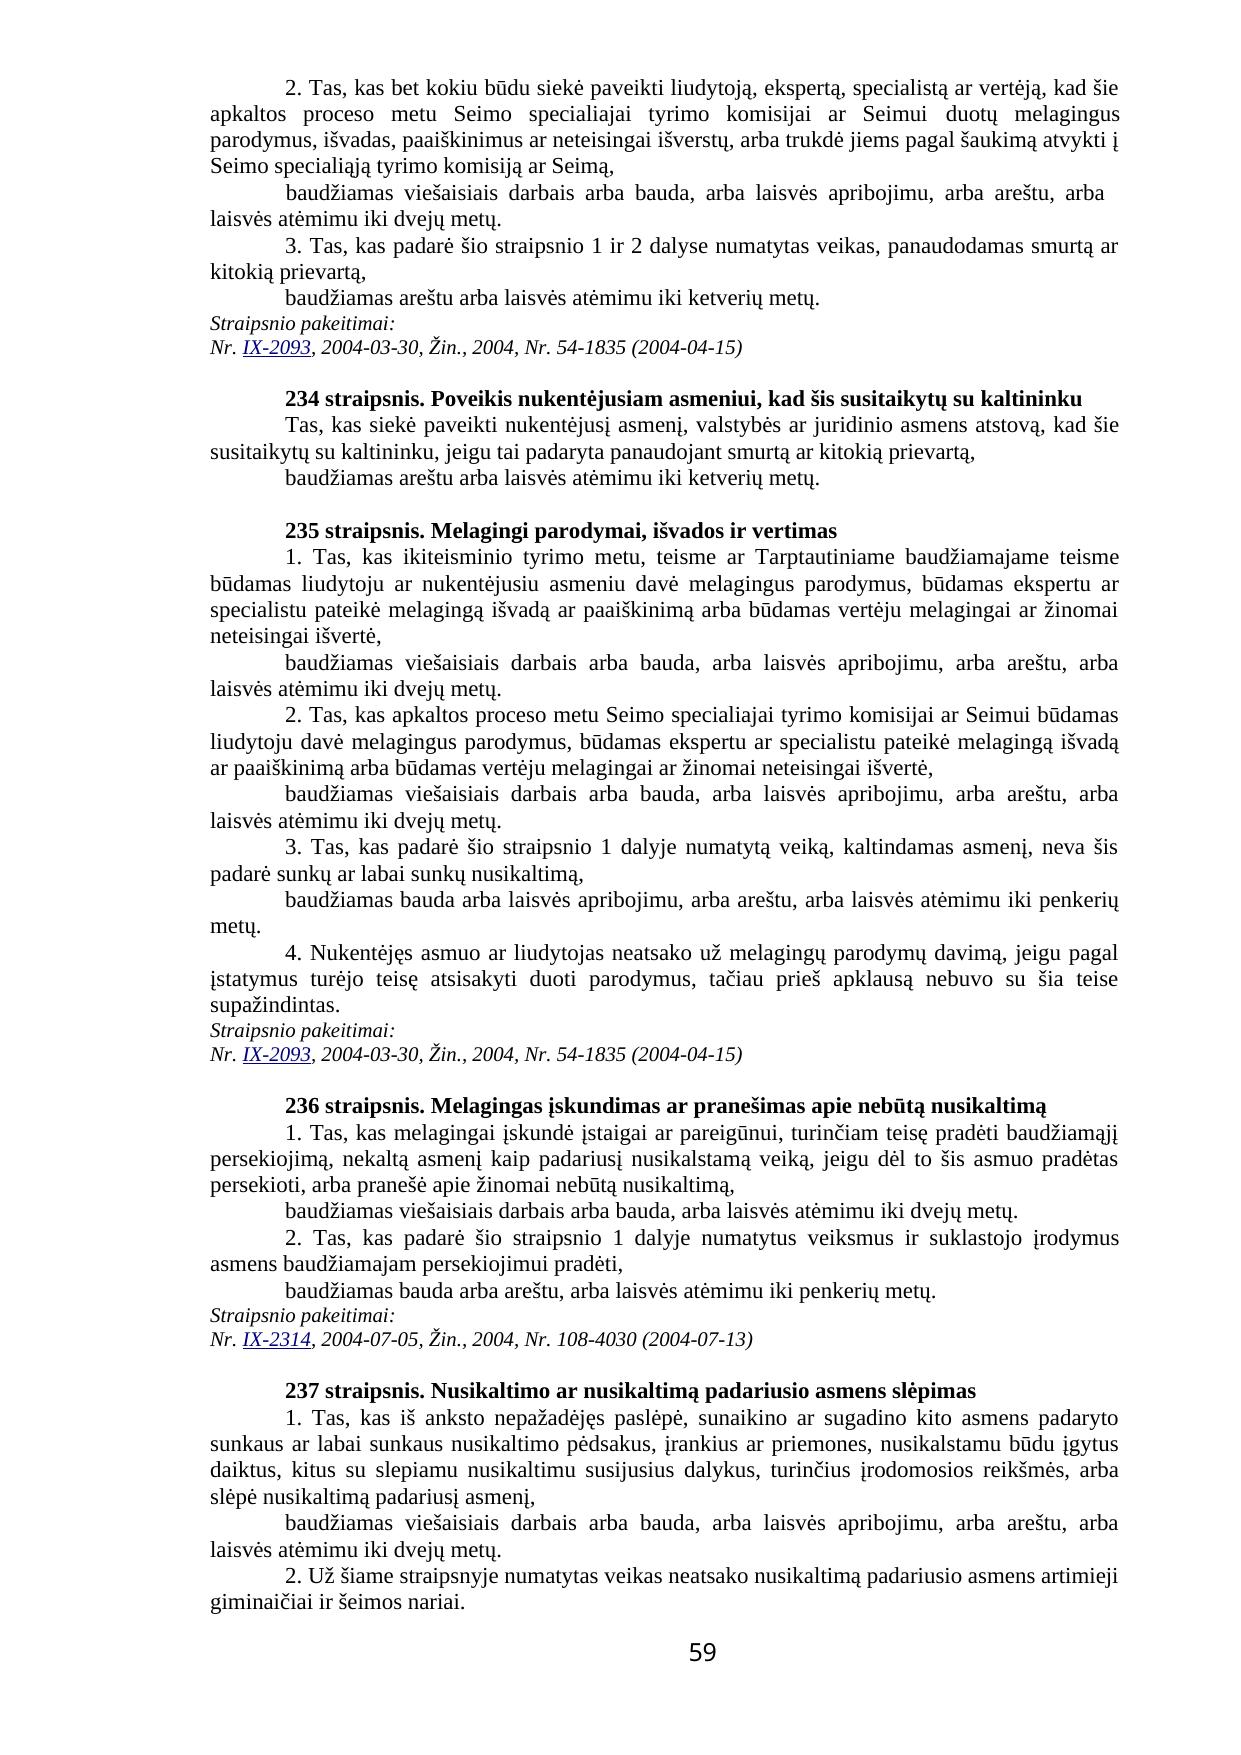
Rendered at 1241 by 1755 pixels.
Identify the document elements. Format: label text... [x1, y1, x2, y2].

text 1. Tas, kas melagingai įskundė įstaigai ar pareigūnui, turinčiam teisę pradėti baudžiamąjį persekiojimą, nekaltą asmenį kaip padariusį nusikalstamą veiką, jeigu dėl to šis asmuo pradėtas persekioti, arba pranešė apie žinomai nebūtą nusikaltimą, [210, 1118, 1120, 1198]
text 3. Tas, kas padarė šio straipsnio 1 dalyje numatytą veiką, kaltindamas asmenį, neva šis padarė sunkų ar labai sunkų nusikaltimą, [210, 833, 1120, 886]
text baudžiamas viešaisiais darbais arba bauda, arba laisvės apribojimu, arba areštu, arba laisvės atėmimu iki dvejų metų. [210, 179, 1106, 232]
text baudžiamas areštu arba laisvės atėmimu iki ketverių metų. [210, 464, 1120, 491]
text baudžiamas viešaisiais darbais arba bauda, arba laisvės apribojimu, arba areštu, arba laisvės atėmimu iki dvejų metų. [210, 1509, 1120, 1562]
text Straipsnio pakeitimai: [210, 1303, 1120, 1327]
text 4. Nukentėjęs asmuo ar liudytojas neatsako už melagingų parodymų davimą, jeigu pagal įstatymus turėjo teisę atsisakyti duoti parodymus, tačiau prieš apklausą nebuvo su šia teise supažindintas. [210, 939, 1120, 1018]
text Straipsnio pakeitimai: [210, 311, 1120, 335]
text 1. Tas, kas iš anksto nepažadėjęs paslėpė, sunaikino ar sugadino kito asmens padaryto sunkaus ar labai sunkaus nusikaltimo pėdsakus, įrankius ar priemones, nusikalstamu būdu įgytus daiktus, kitus su slepiamu nusikaltimu susijusius dalykus, turinčius įrodomosios reikšmės, arba slėpė nusikaltimą padariusį asmenį, [210, 1404, 1120, 1509]
text Nr. IX-2093, 2004-03-30, Žin., 2004, Nr. 54-1835 (2004-04-15) [210, 1042, 1120, 1066]
text baudžiamas areštu arba laisvės atėmimu iki ketverių metų. [210, 284, 1120, 311]
text 3. Tas, kas padarė šio straipsnio 1 ir 2 dalyse numatytas veikas, panaudodamas smurtą ar kitokią prievartą, [210, 232, 1120, 284]
text 1. Tas, kas ikiteisminio tyrimo metu, teisme ar Tarptautiniame baudžiamajame teisme būdamas liudytoju ar nukentėjusiu asmeniu davė melagingus parodymus, būdamas ekspertu ar specialistu pateikė melagingą išvadą ar paaiškinimą arba būdamas vertėju melagingai ar žinomai neteisingai išvertė, [210, 543, 1120, 649]
text 2. Tas, kas padarė šio straipsnio 1 dalyje numatytus veiksmus ir suklastojo įrodymus asmens baudžiamajam persekiojimui pradėti, [210, 1224, 1120, 1277]
text baudžiamas viešaisiais darbais arba bauda, arba laisvės apribojimu, arba areštu, arba laisvės atėmimu iki dvejų metų. [210, 649, 1120, 701]
text Nr. IX-2314, 2004-07-05, Žin., 2004, Nr. 108-4030 (2004-07-13) [210, 1327, 1120, 1351]
text 2. Tas, kas bet kokiu būdu siekė paveikti liudytoją, ekspertą, specialistą ar vertėją, kad šie apkaltos proceso metu Seimo specialiajai tyrimo komisijai ar Seimui duotų melagingus parodymus, išvadas, paaiškinimus ar neteisingai išverstų, arba trukdė jiems pagal šaukimą atvykti į Seimo specialiąją tyrimo komisiją ar Seimą, [210, 73, 1120, 179]
text baudžiamas viešaisiais darbais arba bauda, arba laisvės atėmimu iki dvejų metų. [210, 1198, 1120, 1224]
text baudžiamas bauda arba laisvės apribojimu, arba areštu, arba laisvės atėmimu iki penkerių metų. [210, 886, 1120, 939]
text baudžiamas bauda arba areštu, arba laisvės atėmimu iki penkerių metų. [210, 1277, 1120, 1303]
text 237 straipsnis. Nusikaltimo ar nusikaltimą padariusio asmens slėpimas [210, 1377, 1120, 1404]
text Straipsnio pakeitimai: [210, 1018, 1120, 1042]
text 236 straipsnis. Melagingas įskundimas ar pranešimas apie nebūtą nusikaltimą [285, 1092, 1120, 1118]
text Tas, kas siekė paveikti nukentėjusį asmenį, valstybės ar juridinio asmens atstovą, kad šie susitaikytų su kaltininku, jeigu tai padaryta panaudojant smurtą ar kitokią prievartą, [210, 412, 1120, 464]
text 234 straipsnis. Poveikis nukentėjusiam asmeniui, kad šis susitaikytų su kaltininku [285, 385, 1120, 412]
text 2. Tas, kas apkaltos proceso metu Seimo specialiajai tyrimo komisijai ar Seimui būdamas liudytoju davė melagingus parodymus, būdamas ekspertu ar specialistu pateikė melagingą išvadą ar paaiškinimą arba būdamas vertėju melagingai ar žinomai neteisingai išvertė, [210, 701, 1120, 781]
text 2. Už šiame straipsnyje numatytas veikas neatsako nusikaltimą padariusio asmens artimieji giminaičiai ir šeimos nariai. [210, 1562, 1120, 1615]
text Nr. IX-2093, 2004-03-30, Žin., 2004, Nr. 54-1835 (2004-04-15) [210, 335, 1120, 359]
text baudžiamas viešaisiais darbais arba bauda, arba laisvės apribojimu, arba areštu, arba laisvės atėmimu iki dvejų metų. [210, 781, 1120, 833]
text 235 straipsnis. Melagingi parodymai, išvados ir vertimas [210, 517, 1120, 543]
